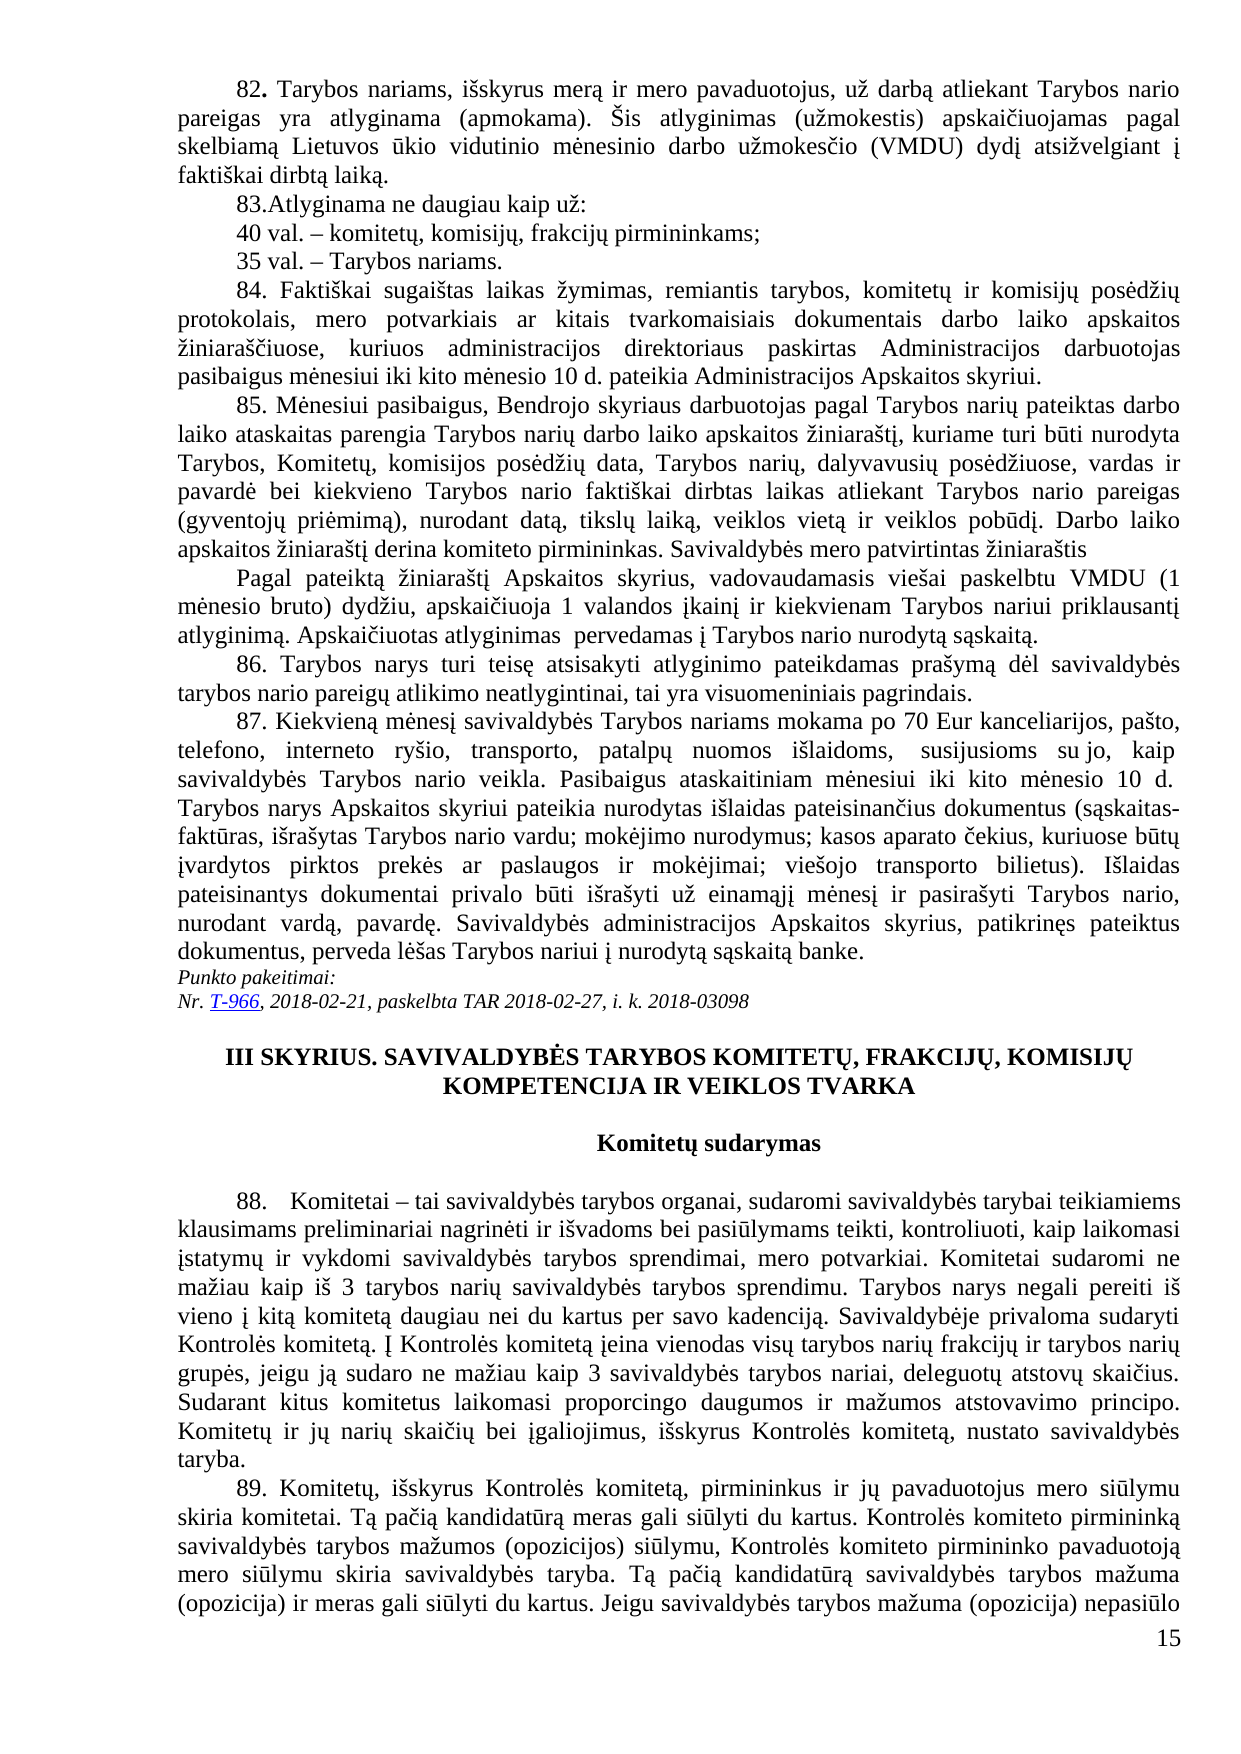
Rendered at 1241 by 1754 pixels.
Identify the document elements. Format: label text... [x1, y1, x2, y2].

text Punkto pakeitimai: [177, 965, 1181, 989]
text 87. Kiekvieną mėnesį savivaldybės Tarybos nariams mokama po 70 Eur kanceliarijos, pašto, telefono, interneto ryšio, transporto, patalpų nuomos išlaidoms, susijusioms su jo, kaip savivaldybės Tarybos nario veikla. Pasibaigus ataskaitiniam mėnesiui iki kito mėnesio 10 d. Tarybos narys Apskaitos skyriui pateikia nurodytas išlaidas pateisinančius dokumentus (sąskaitas-faktūras, išrašytas Tarybos nario vardu; mokėjimo nurodymus; kasos aparato čekius, kuriuose būtų įvardytos pirktos prekės ar paslaugos ir mokėjimai; viešojo transporto bilietus). Išlaidas pateisinantys dokumentai privalo būti išrašyti už einamąjį mėnesį ir pasirašyti Tarybos nario, nurodant vardą, pavardę. Savivaldybės administracijos Apskaitos skyrius, patikrinęs pateiktus dokumentus, perveda lėšas Tarybos nariui į nurodytą sąskaitą banke. [177, 706, 1181, 965]
text 88. Komitetai – tai savivaldybės tarybos organai, sudaromi savivaldybės tarybai teikiamiems klausimams preliminariai nagrinėti ir išvadoms bei pasiūlymams teikti, kontroliuoti, kaip laikomasi įstatymų ir vykdomi savivaldybės tarybos sprendimai, mero potvarkiai. Komitetai sudaromi ne mažiau kaip iš 3 tarybos narių savivaldybės tarybos sprendimu. Tarybos narys negali pereiti iš vieno į kitą komitetą daugiau nei du kartus per savo kadenciją. Savivaldybėje privaloma sudaryti Kontrolės komitetą. Į Kontrolės komitetą įeina vienodas visų tarybos narių frakcijų ir tarybos narių grupės, jeigu ją sudaro ne mažiau kaip 3 savivaldybės tarybos nariai, deleguotų atstovų skaičius. Sudarant kitus komitetus laikomasi proporcingo daugumos ir mažumos atstovavimo principo. Komitetų ir jų narių skaičių bei įgaliojimus, išskyrus Kontrolės komitetą, nustato savivaldybės taryba. [177, 1186, 1181, 1473]
text 82. Tarybos nariams, išskyrus merą ir mero pavaduotojus, už darbą atliekant Tarybos nario pareigas yra atlyginama (apmokama). Šis atlyginimas (užmokestis) apskaičiuojamas pagal skelbiamą Lietuvos ūkio vidutinio mėnesinio darbo užmokesčio (VMDU) dydį atsižvelgiant į faktiškai dirbtą laiką. [177, 74, 1181, 189]
text III SKYRIUS. SAVIVALDYBĖS TARYBOS KOMITETŲ, FRAKCIJŲ, KOMISIJŲ KOMPETENCIJA IR VEIKLOS TVARKA [177, 1042, 1181, 1099]
text 84. Faktiškai sugaištas laikas žymimas, remiantis tarybos, komitetų ir komisijų posėdžių protokolais, mero potvarkiais ar kitais tvarkomaisiais dokumentais darbo laiko apskaitos žiniaraščiuose, kuriuos administracijos direktoriaus paskirtas Administracijos darbuotojas pasibaigus mėnesiui iki kito mėnesio 10 d. pateikia Administracijos Apskaitos skyriui. [177, 275, 1181, 390]
text 40 val. – komitetų, komisijų, frakcijų pirmininkams; [177, 218, 1181, 246]
text 86. Tarybos narys turi teisę atsisakyti atlyginimo pateikdamas prašymą dėl savivaldybės tarybos nario pareigų atlikimo neatlygintinai, tai yra visuomeniniais pagrindais. [177, 649, 1181, 706]
text 83.Atlyginama ne daugiau kaip už: [177, 189, 1181, 218]
text 35 val. – Tarybos nariams. [177, 246, 1181, 275]
text Komitetų sudarymas [177, 1128, 1181, 1157]
text 85. Mėnesiui pasibaigus, Bendrojo skyriaus darbuotojas pagal Tarybos narių pateiktas darbo laiko ataskaitas parengia Tarybos narių darbo laiko apskaitos žiniaraštį, kuriame turi būti nurodyta Tarybos, Komitetų, komisijos posėdžių data, Tarybos narių, dalyvavusių posėdžiuose, vardas ir pavardė bei kiekvieno Tarybos nario faktiškai dirbtas laikas atliekant Tarybos nario pareigas (gyventojų priėmimą), nurodant datą, tikslų laiką, veiklos vietą ir veiklos pobūdį. Darbo laiko apskaitos žiniaraštį derina komiteto pirmininkas. Savivaldybės mero patvirtintas žiniaraštis [177, 390, 1181, 563]
text Nr. T-966, 2018-02-21, paskelbta TAR 2018-02-27, i. k. 2018-03098 [177, 989, 1181, 1013]
text Pagal pateiktą žiniaraštį Apskaitos skyrius, vadovaudamasis viešai paskelbtu VMDU (1 mėnesio bruto) dydžiu, apskaičiuoja 1 valandos įkainį ir kiekvienam Tarybos nariui priklausantį atlyginimą. Apskaičiuotas atlyginimas pervedamas į Tarybos nario nurodytą sąskaitą. [177, 563, 1181, 649]
text 89. Komitetų, išskyrus Kontrolės komitetą, pirmininkus ir jų pavaduotojus mero siūlymu skiria komitetai. Tą pačią kandidatūrą meras gali siūlyti du kartus. Kontrolės komiteto pirmininką savivaldybės tarybos mažumos (opozicijos) siūlymu, Kontrolės komiteto pirmininko pavaduotoją mero siūlymu skiria savivaldybės taryba. Tą pačią kandidatūrą savivaldybės tarybos mažuma (opozicija) ir meras gali siūlyti du kartus. Jeigu savivaldybės tarybos mažuma (opozicija) nepasiūlo [177, 1473, 1181, 1617]
